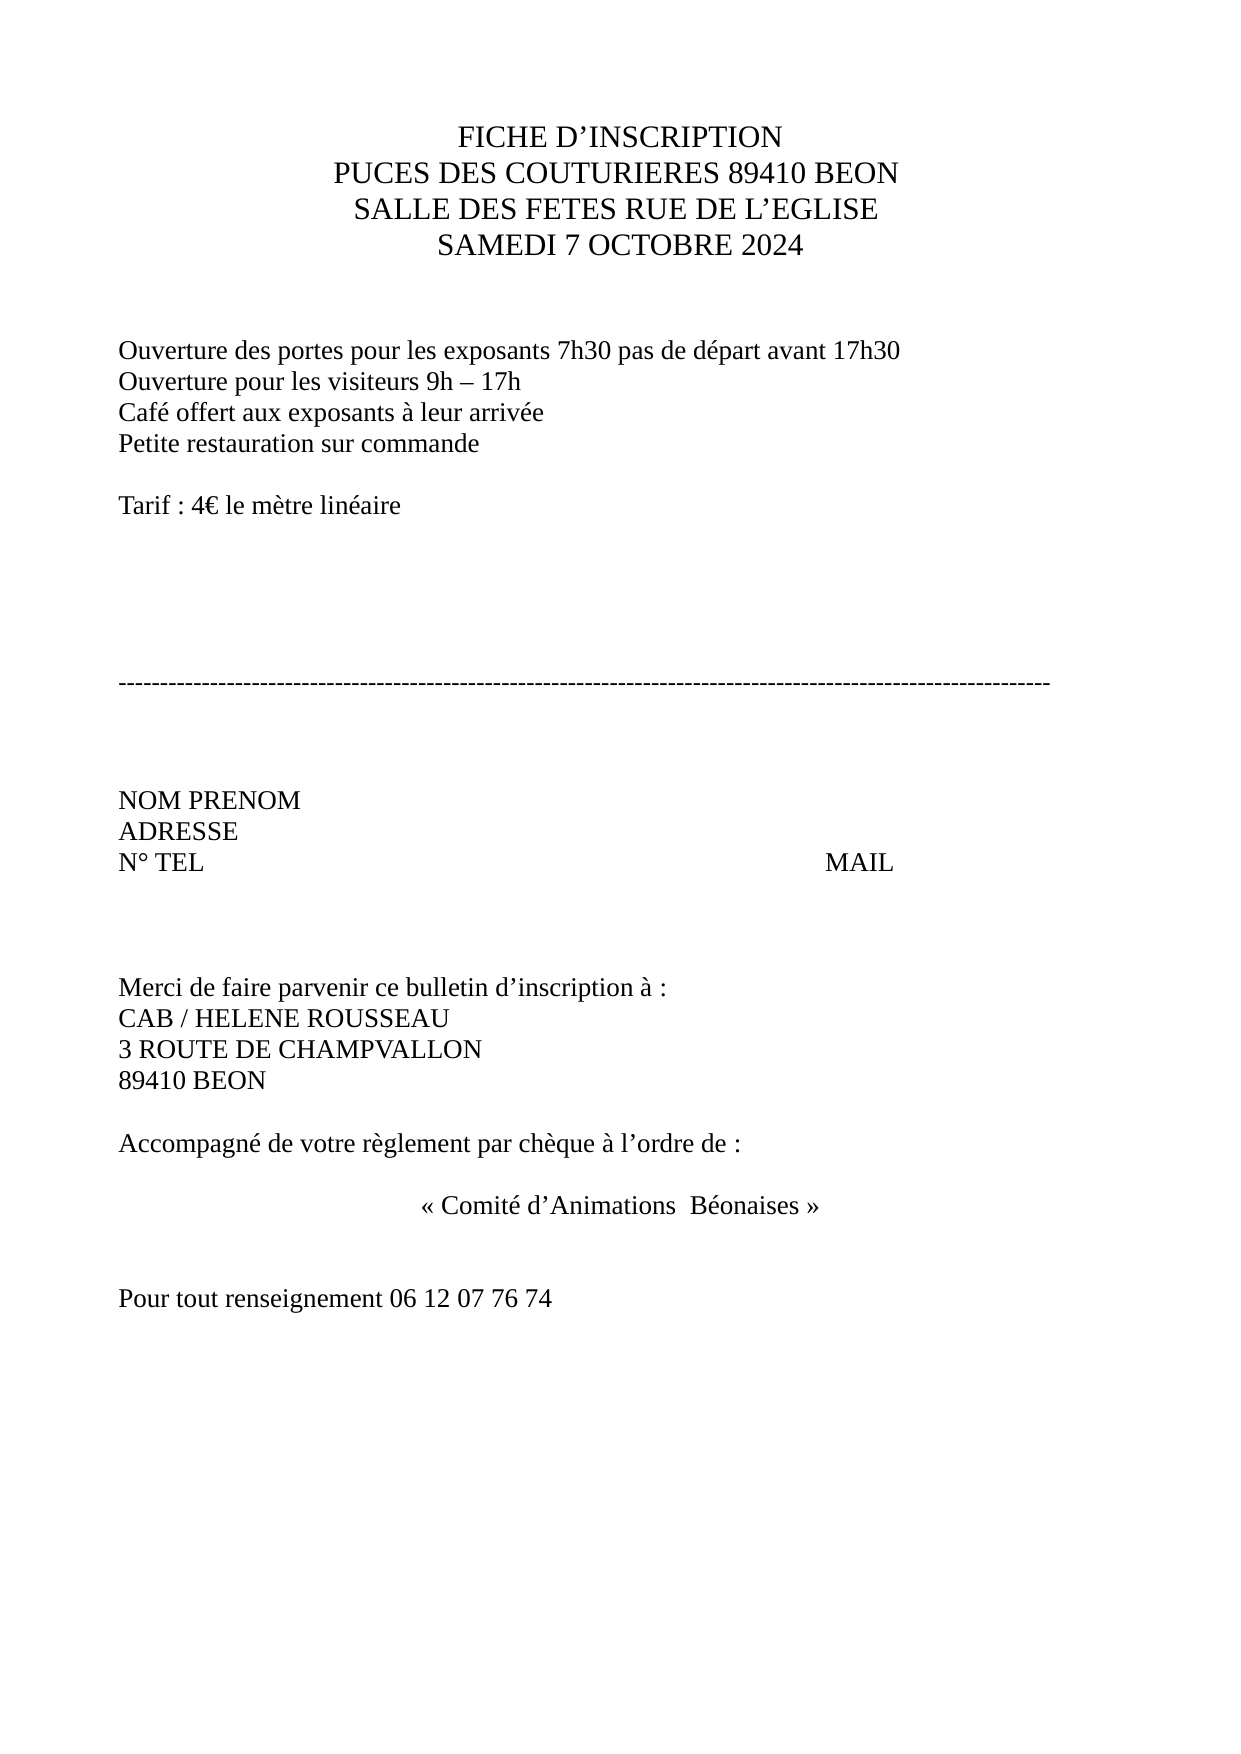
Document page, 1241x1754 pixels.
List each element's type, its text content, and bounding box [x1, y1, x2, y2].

text 3 ROUTE DE CHAMPVALLON [118, 1033, 1122, 1064]
text FICHE D’INSCRIPTION [118, 118, 1122, 154]
text N° TEL MAIL [118, 846, 1122, 878]
text Pour tout renseignement 06 12 07 76 74 [118, 1282, 1122, 1314]
text Merci de faire parvenir ce bulletin d’inscription à : [118, 971, 1122, 1002]
text Accompagné de votre règlement par chèque à l’ordre de : [118, 1127, 1122, 1158]
text NOM PRENOM [118, 784, 1122, 815]
text Café offert aux exposants à leur arrivée [118, 396, 1122, 427]
text Ouverture des portes pour les exposants 7h30 pas de départ avant 17h30 [118, 334, 1122, 365]
text 89410 BEON [118, 1064, 1122, 1096]
text Ouverture pour les visiteurs 9h – 17h [118, 365, 1122, 396]
text CAB / HELENE ROUSSEAU [118, 1002, 1122, 1033]
text « Comité d’Animations Béonaises » [118, 1189, 1122, 1220]
text Petite restauration sur commande [118, 427, 1122, 458]
text ADRESSE [118, 815, 1122, 846]
text Tarif : 4€ le mètre linéaire [118, 489, 1122, 521]
text SALLE DES FETES RUE DE L’EGLISE [118, 190, 1122, 226]
text ---------------------------------------------------------------------------------------------------------------- [118, 667, 1122, 696]
text SAMEDI 7 OCTOBRE 2024 [118, 226, 1122, 262]
text PUCES DES COUTURIERES 89410 BEON [118, 154, 1122, 190]
